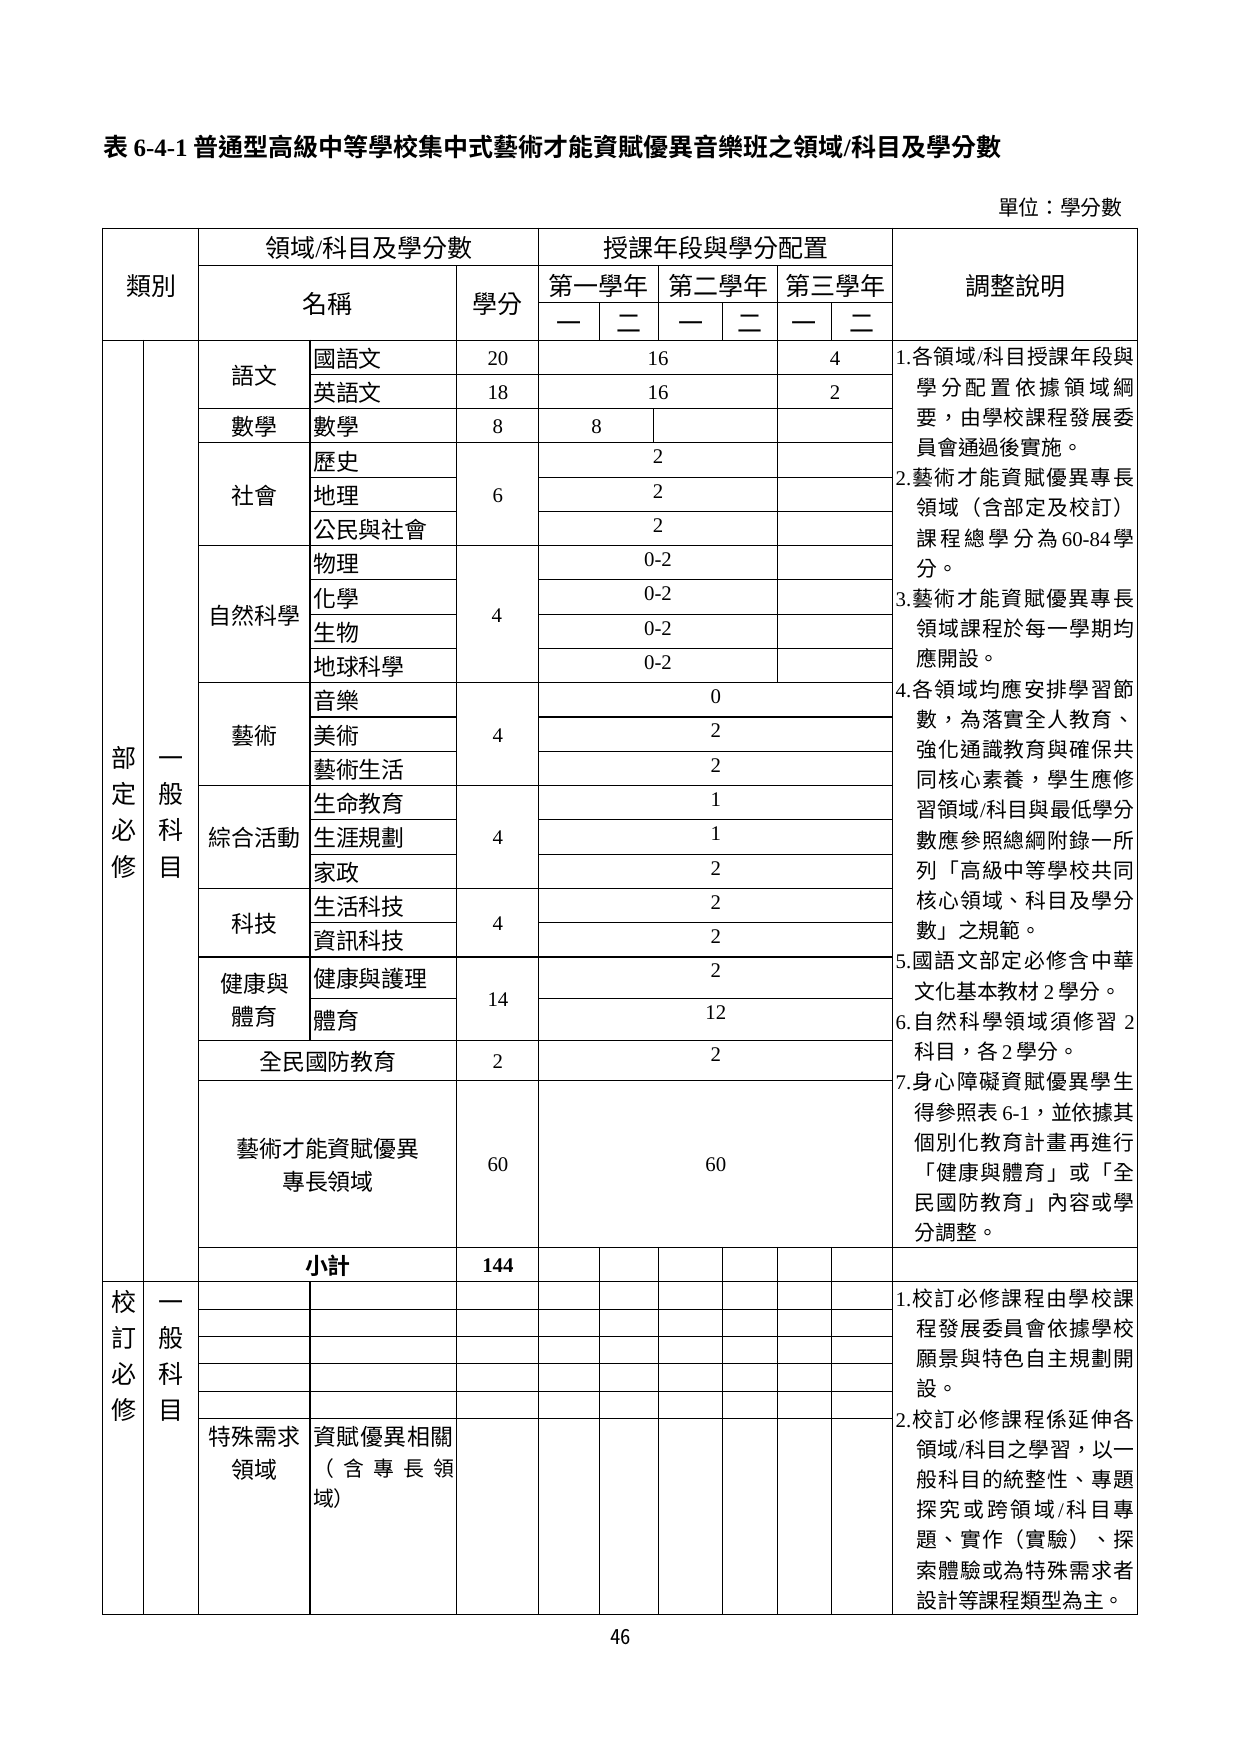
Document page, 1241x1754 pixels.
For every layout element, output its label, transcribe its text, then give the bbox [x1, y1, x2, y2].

table_cell [723, 1248, 777, 1281]
table_cell 1 [539, 820, 892, 853]
table_cell 2 [539, 718, 892, 751]
table_cell [199, 1364, 309, 1391]
text 表6-4-1 普通型高級中等學校集中式藝術才能資賦優異音樂班之領域/科目及學分數 [103, 119, 1122, 165]
table_cell [778, 478, 892, 511]
table_cell 音樂 [311, 683, 456, 716]
table_cell [199, 1392, 309, 1418]
table_cell [778, 1248, 831, 1281]
table_cell 第一學年 [539, 266, 658, 302]
table_cell 4 [457, 683, 538, 785]
table_cell [778, 1310, 831, 1336]
table_cell [778, 409, 892, 442]
table_cell [600, 1248, 658, 1281]
table_cell [659, 1392, 722, 1418]
table_cell 0-2 [539, 580, 777, 614]
table_cell 2 [539, 889, 892, 922]
table_cell [778, 443, 892, 477]
table_cell [539, 1337, 599, 1363]
table_cell 2 [539, 1041, 892, 1080]
table_cell [723, 1419, 777, 1614]
table_cell [723, 1364, 777, 1391]
table_cell [539, 1282, 599, 1308]
table_cell 1 [539, 786, 892, 819]
table_cell 藝術生活 [311, 752, 456, 785]
table_cell [539, 1364, 599, 1391]
table_cell [778, 1419, 831, 1614]
table_cell [778, 546, 892, 579]
table_cell [893, 1248, 1137, 1281]
table_cell [199, 1337, 309, 1363]
table_cell 2 [539, 923, 892, 956]
table_cell [778, 580, 892, 614]
table_cell 60 [457, 1081, 538, 1247]
table_cell [778, 1364, 831, 1391]
table_cell 1.各領域/科目授課年段與學分配置依據領域綱要，由學校課程發展委員會通過後實施。 2.藝術才能資賦優異專長領域（含部定及校訂）課程總學分為60-84學分。 3.藝術才能資賦優異專長領域課程於每一學期均應開設。 4.各領域均應安排學習節數，為落實全人教育、強化通識教育與確保共同核心素養，學生應修習領域/科目與最低學分數應參照總綱附錄一所列「高級中等學校共同核心領域、科目及學分數」之規範。 5.國語文部定必修含中華文化基本教材2學分。 6.自然科學領域須修習2科目，各2學分。 7.身心障礙資賦優異學生得參照表6-1，並依據其個別化教育計畫再進行「健康與體育」或「全民國防教育」內容或學分調整。 [893, 341, 1137, 1247]
table_cell 二 [600, 303, 658, 339]
table_cell [600, 1364, 658, 1391]
table_cell 美術 [311, 718, 456, 751]
table_cell [723, 1337, 777, 1363]
table_cell [832, 1282, 892, 1308]
table_cell [199, 1282, 309, 1308]
table_cell 第三學年 [778, 266, 892, 302]
table_cell 0-2 [539, 615, 777, 648]
table_cell [457, 1337, 538, 1363]
table_cell 社會 [199, 443, 309, 545]
table_cell 地理 [311, 478, 456, 511]
table_header 授課年段與學分配置 [539, 229, 892, 265]
table_cell [457, 1392, 538, 1418]
table_cell 化學 [311, 580, 456, 614]
table_cell 0 [539, 683, 892, 716]
table_cell 小計 [199, 1248, 456, 1281]
table_cell 地球科學 [311, 649, 456, 682]
table_cell [457, 1282, 538, 1308]
table_cell [311, 1364, 456, 1391]
table_cell 生命教育 [311, 786, 456, 819]
table_cell [311, 1392, 456, 1418]
table_cell [311, 1310, 456, 1336]
table_cell [600, 1392, 658, 1418]
table_cell 校 訂 必 修 [103, 1282, 143, 1614]
table_cell [311, 1282, 456, 1308]
table_cell 部定必 修 [103, 341, 143, 1281]
table_cell [659, 1364, 722, 1391]
table_cell 國語文 [311, 341, 456, 374]
table_cell 16 [539, 341, 777, 374]
table_cell 藝術 [199, 683, 309, 785]
table_cell [723, 1282, 777, 1308]
table_cell 6 [457, 443, 538, 545]
table_cell 二 [832, 303, 892, 339]
table_cell 一般科目 [144, 1282, 198, 1614]
table_cell 2 [539, 512, 777, 545]
table_cell 2 [539, 443, 777, 477]
table_cell [832, 1310, 892, 1336]
table_cell [659, 1337, 722, 1363]
table_cell [778, 1282, 831, 1308]
table_cell [457, 1310, 538, 1336]
table_cell [600, 1282, 658, 1308]
table_cell 歷史 [311, 443, 456, 477]
table_cell 科技 [199, 889, 309, 956]
table_cell 健康與 體育 [199, 958, 309, 1040]
table_cell 英語文 [311, 375, 456, 408]
table_cell [539, 1310, 599, 1336]
table_cell 家政 [311, 855, 456, 888]
table_cell [659, 1310, 722, 1336]
table_cell 4 [457, 786, 538, 888]
table_cell 12 [539, 999, 892, 1040]
table_cell 8 [539, 409, 653, 442]
table_cell [539, 1392, 599, 1418]
table_cell 物理 [311, 546, 456, 579]
table_cell [832, 1392, 892, 1418]
table_cell 18 [457, 375, 538, 408]
table_cell 生物 [311, 615, 456, 648]
table_cell [457, 1364, 538, 1391]
table_cell [832, 1248, 892, 1281]
table_cell 0-2 [539, 546, 777, 579]
table_cell 144 [457, 1248, 538, 1281]
table_cell [600, 1310, 658, 1336]
table_cell 資賦優異相關（含專長領域） [311, 1419, 456, 1614]
table_cell 2 [539, 478, 777, 511]
table_cell [659, 1419, 722, 1614]
table_cell [654, 409, 777, 442]
table_cell [539, 1248, 599, 1281]
table_cell 名稱 [199, 266, 456, 339]
table_cell 2 [539, 855, 892, 888]
table_cell [659, 1248, 722, 1281]
table_header 類別 [103, 229, 198, 339]
table_cell 學分 [457, 266, 538, 339]
table_cell 一般科目 [144, 341, 198, 1281]
table_cell 20 [457, 341, 538, 374]
table_cell [778, 615, 892, 648]
table_cell [539, 1419, 599, 1614]
table_cell 體育 [311, 999, 456, 1040]
table_cell 資訊科技 [311, 923, 456, 956]
table_cell 語文 [199, 341, 309, 408]
table_cell 2 [778, 375, 892, 408]
table_cell [778, 1392, 831, 1418]
table_cell 60 [539, 1081, 892, 1247]
table_cell 2 [539, 958, 892, 998]
table_cell [832, 1337, 892, 1363]
table_cell [778, 1337, 831, 1363]
table_cell 二 [723, 303, 777, 339]
table_cell 16 [539, 375, 777, 408]
table_cell [600, 1419, 658, 1614]
table_cell 藝術才能資賦優異 專長領域 [199, 1081, 456, 1247]
table_cell [778, 512, 892, 545]
table_cell 第二學年 [659, 266, 777, 302]
table_cell 自然科學 [199, 546, 309, 682]
table_cell [832, 1364, 892, 1391]
table_cell 0-2 [539, 649, 777, 682]
table_cell 綜合活動 [199, 786, 309, 888]
table_cell 數學 [199, 409, 309, 442]
table_cell 2 [539, 752, 892, 785]
table_cell [659, 1282, 722, 1308]
table_cell 4 [457, 889, 538, 956]
table_cell [778, 649, 892, 682]
table_cell [832, 1419, 892, 1614]
table_cell 14 [457, 958, 538, 1040]
table_cell 8 [457, 409, 538, 442]
table_cell [311, 1337, 456, 1363]
table_cell 生活科技 [311, 889, 456, 922]
table_cell 1.校訂必修課程由學校課程發展委員會依據學校願景與特色自主規劃開設。 2.校訂必修課程係延伸各領域/科目之學習，以一般科目的統整性、專題探究或跨領域/科目專題、實作（實驗）、探索體驗或為特殊需求者設計等課程類型為主。 [893, 1282, 1137, 1614]
table_cell 數學 [311, 409, 456, 442]
table_cell 公民與社會 [311, 512, 456, 545]
table_cell [723, 1310, 777, 1336]
table_cell [457, 1419, 538, 1614]
table_cell [723, 1392, 777, 1418]
table_cell [199, 1310, 309, 1336]
table_cell 一 [539, 303, 599, 339]
table_cell 4 [457, 546, 538, 682]
table_cell 生涯規劃 [311, 820, 456, 853]
table_cell 全民國防教育 [199, 1041, 456, 1080]
table_header 領域/科目及學分數 [199, 229, 538, 265]
text 單位：學分數 [118, 165, 1122, 228]
table_cell 特殊需求領域 [199, 1419, 309, 1614]
table_cell 一 [659, 303, 722, 339]
table_cell 2 [457, 1041, 538, 1080]
table_cell 健康與護理 [311, 958, 456, 998]
table_cell 一 [778, 303, 831, 339]
table_cell [600, 1337, 658, 1363]
table_header 調整說明 [893, 229, 1137, 339]
table_cell 4 [778, 341, 892, 374]
